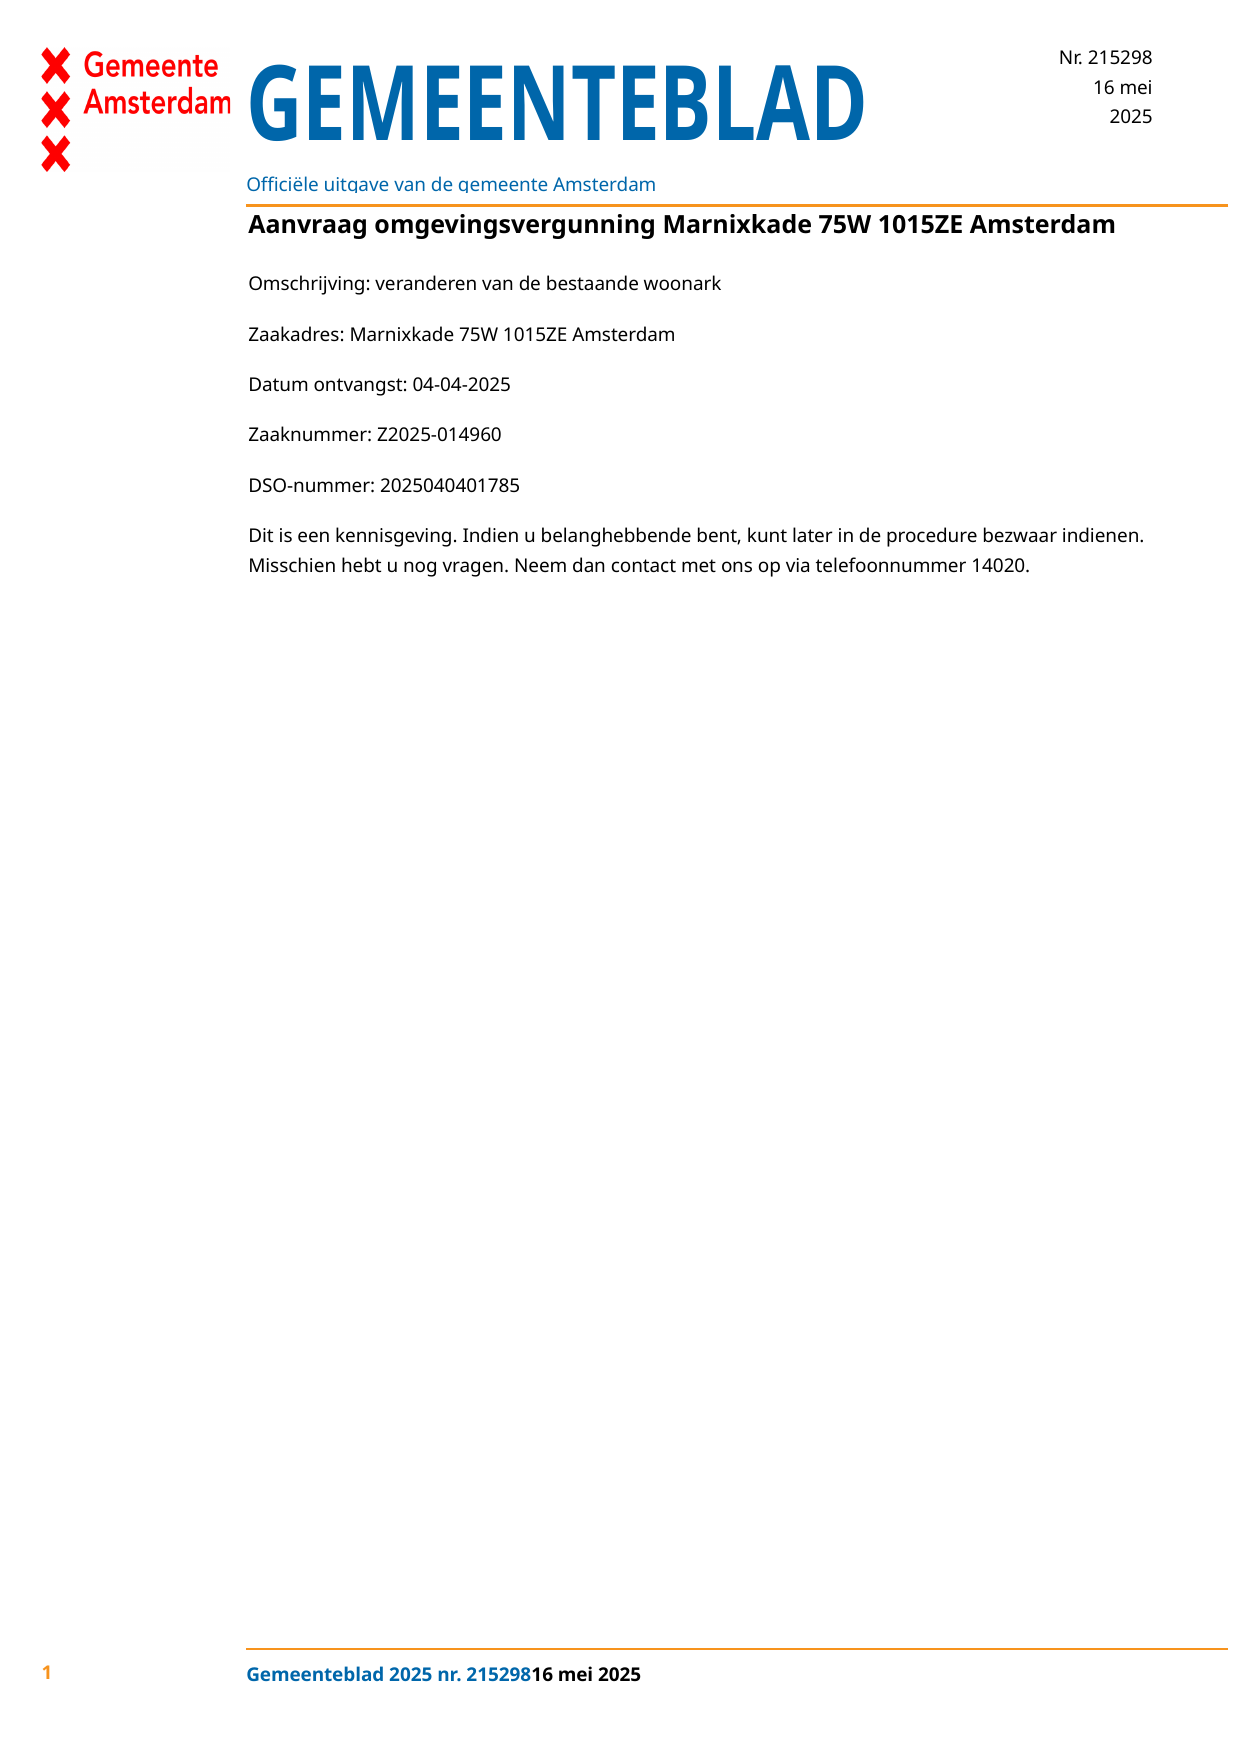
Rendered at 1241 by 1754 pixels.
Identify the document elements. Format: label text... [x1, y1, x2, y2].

text Dit is een kennisgeving. Indien u belanghebbende bent, kunt later in de procedure bezwaar indienen. Misschien hebt u nog vragen. Neem dan contact met ons op via telefoonnummer 14020. [248, 522, 1152, 578]
text Datum ontvangst: 04-04-2025 [248, 371, 1152, 397]
text Omschrijving: veranderen van de bestaande woonark [248, 270, 1152, 296]
text Zaakadres: Marnixkade 75W 1015ZE Amsterdam [248, 321, 1152, 346]
text Zaaknummer: Z2025-014960 [248, 422, 1152, 447]
text DSO-nummer: 2025040401785 [248, 472, 1152, 498]
picture [41, 47, 231, 172]
text Aanvraag omgevingsvergunning Marnixkade 75W 1015ZE Amsterdam [248, 207, 1152, 241]
